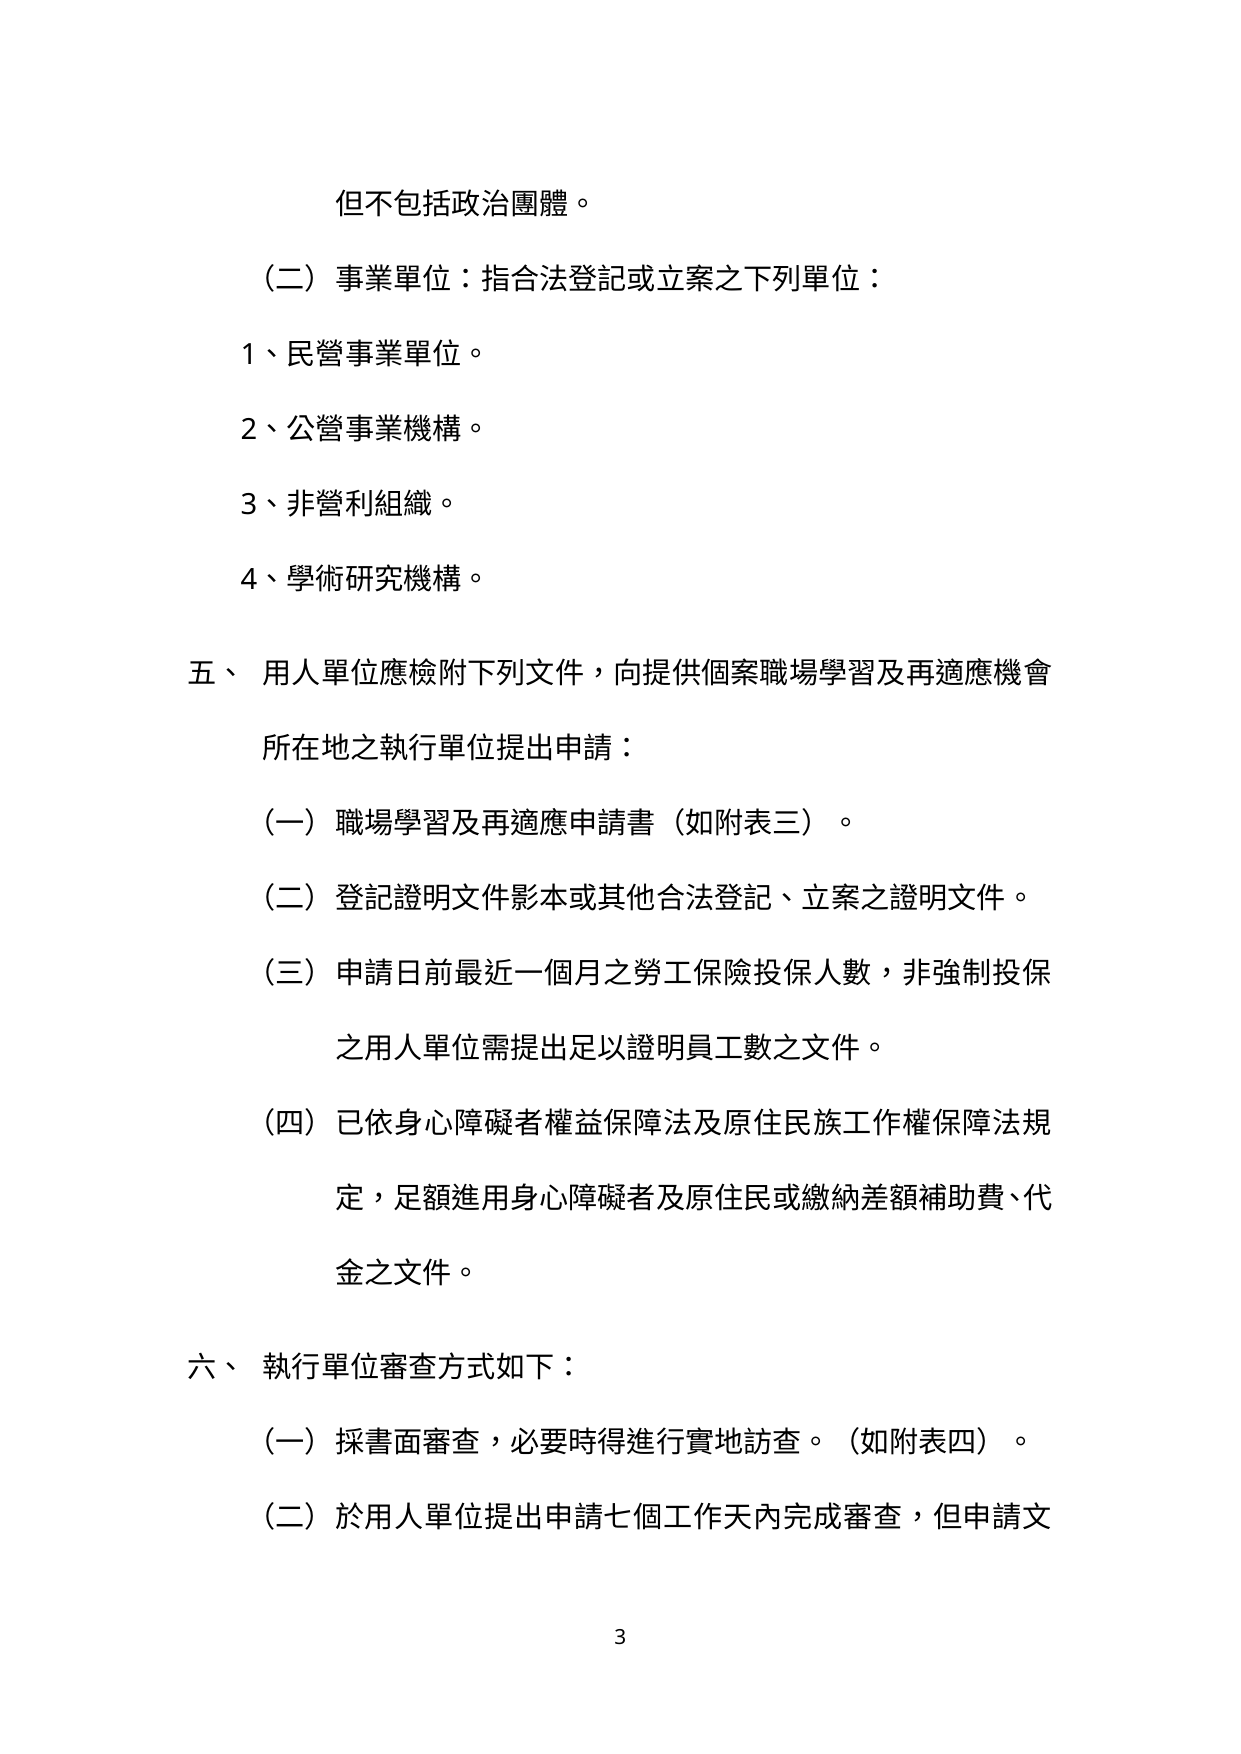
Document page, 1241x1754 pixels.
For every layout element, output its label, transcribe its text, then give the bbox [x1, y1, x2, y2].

list 用人單位應檢附下列文件，向提供個案職場學習及再適應機會所在地之執行單位提出申請： [187, 633, 1053, 783]
list 已依身心障礙者權益保障法及原住民族工作權保障法規定，足額進用身心障礙者及原住民或繳納差額補助費、代金之文件。 [246, 1083, 1053, 1308]
list 職場學習及再適應申請書（如附表三）。 [246, 783, 1053, 858]
list 採書面審查，必要時得進行實地訪查。（如附表四）。 [246, 1402, 1053, 1477]
text 1、民營事業單位。 [187, 314, 1053, 389]
list 事業單位：指合法登記或立案之下列單位： [246, 239, 1053, 314]
text 4、學術研究機構。 [187, 539, 1053, 614]
text 2、公營事業機構。 [187, 389, 1053, 464]
list 於用人單位提出申請七個工作天內完成審查，但申請文 [246, 1477, 1053, 1552]
list 登記證明文件影本或其他合法登記、立案之證明文件。 [246, 858, 1053, 933]
list 執行單位審查方式如下： [187, 1327, 1053, 1402]
list 申請日前最近一個月之勞工保險投保人數，非強制投保之用人單位需提出足以證明員工數之文件。 [246, 933, 1053, 1083]
text 3、非營利組織。 [187, 464, 1053, 539]
list 民間團體：指依人民團體法或其他法令取得設立許可者。但不包括政治團體。 [246, 164, 1053, 239]
